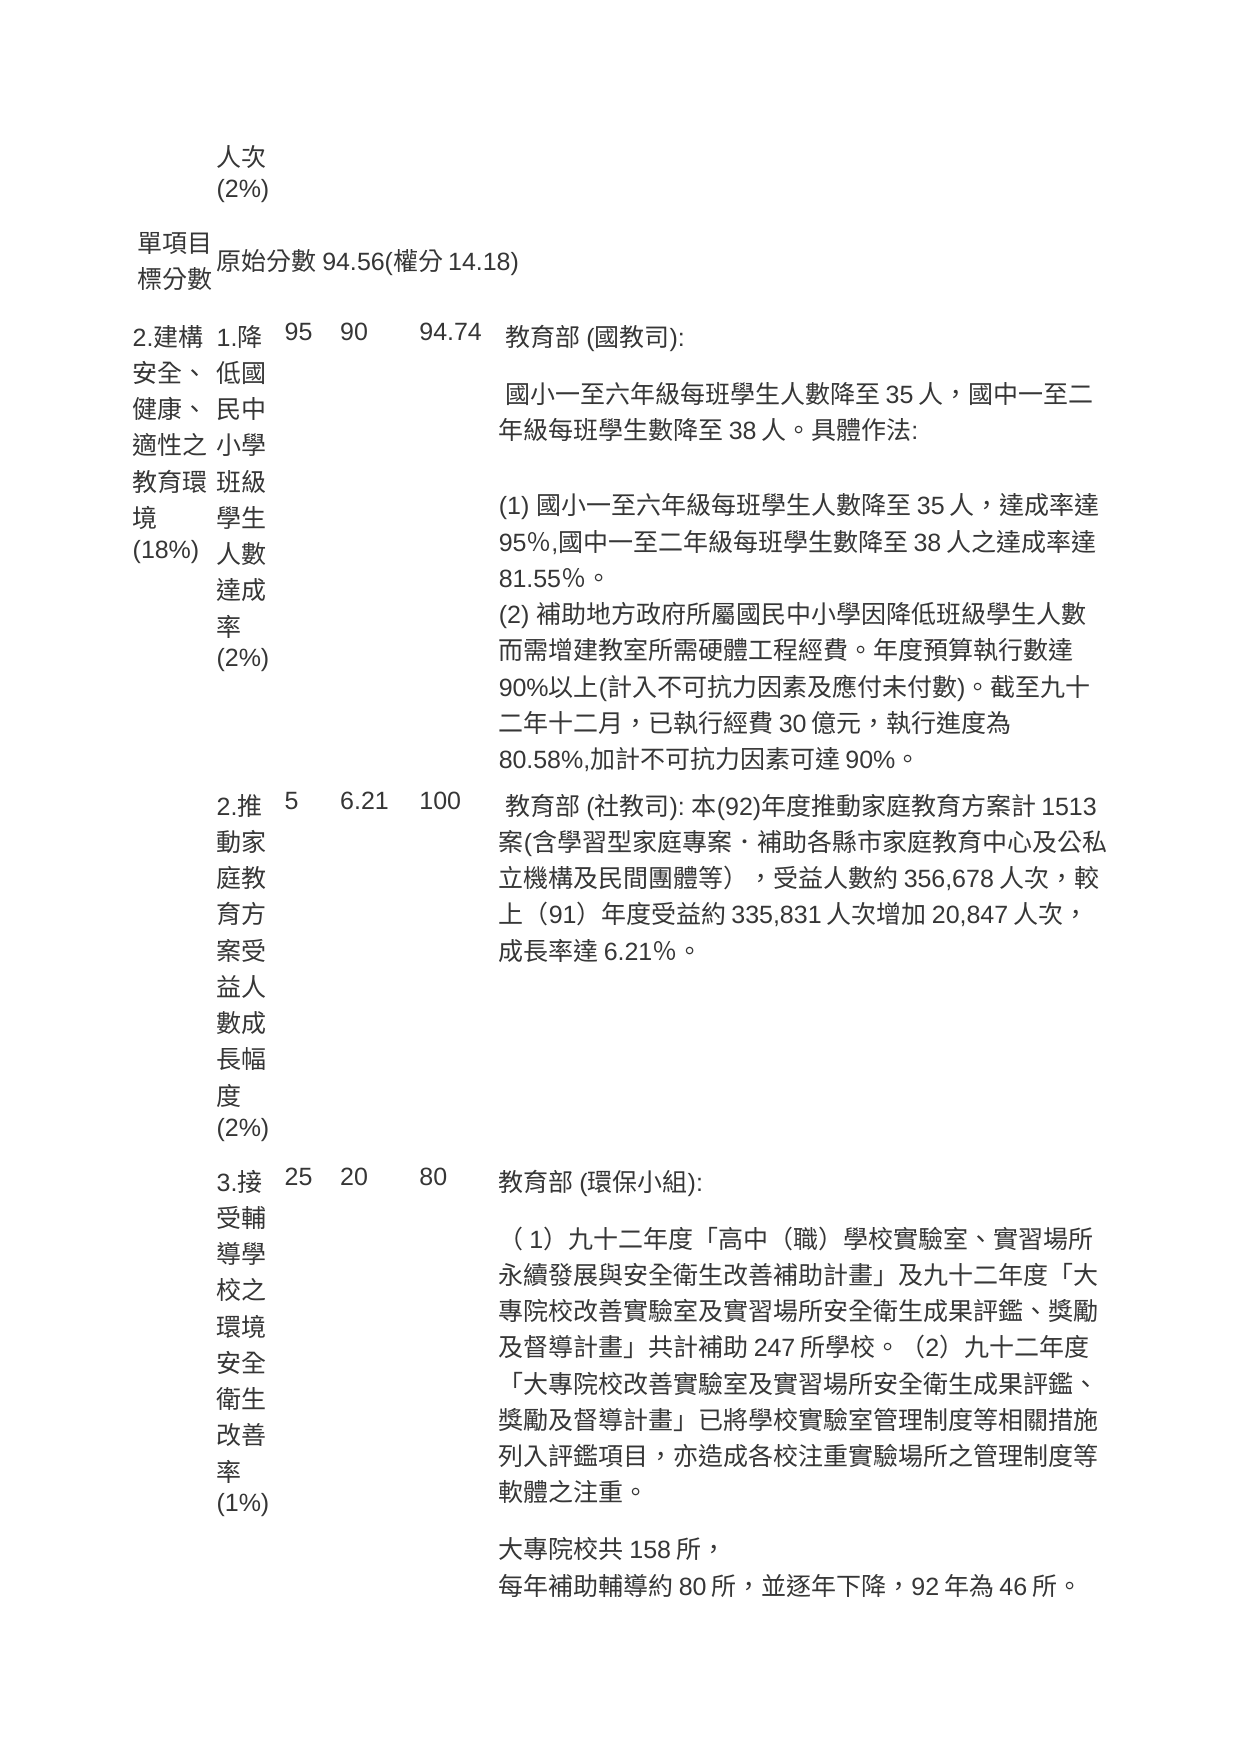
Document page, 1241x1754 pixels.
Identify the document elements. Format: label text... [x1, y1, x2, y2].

table_cell 教育部 (國教司): 國小一至六年級每班學生人數降至35人，國中一至二年級每班學生數降至38人。具體作法: (1) 國小一至六年級每班學生人數降至 35人，達成率達95％,國中一至二年級每班學生數降至38人之達成率達81.55％。 (2) 補助地方政府所屬國民中小學因降低班級學生人數而需增建教室所需硬體工程經費。年度預算執行數達 90%以上(計入不可抗力因素及應付未付數)。截至九十二年十二月，已執行經費30億元，執行進度為80.58%,加計不可抗力因素可達90%。 [499, 307, 1108, 776]
table_cell 人次(2%) [216, 128, 284, 213]
table_cell [499, 128, 1108, 213]
table_cell [133, 1152, 216, 1602]
table_cell 94.74 [419, 307, 498, 776]
table_cell 95 [284, 307, 340, 776]
table_cell 5 [284, 776, 340, 1152]
table_cell [133, 776, 216, 1152]
table_cell 2.推動家庭教育方案受益人數成長幅度(2%) [216, 776, 284, 1152]
table_cell 90 [340, 307, 419, 776]
table_cell 教育部 (社教司): 本(92)年度推動家庭教育方案計1513案(含學習型家庭專案．補助各縣市家庭教育中心及公私立機構及民間團體等），受益人數約356,678人次，較上（91）年度受益約335,831人次增加20,847人次，成長率達6.21％。 [499, 776, 1108, 1152]
table_cell 3.接受輔導學校之環境安全衛生改善率(1%) [216, 1152, 284, 1602]
table_cell 單項目標分數 [133, 213, 216, 307]
table_cell 教育部 (環保小組): （ 1）九十二年度「高中（職）學校實驗室、實習場所永續發展與安全衛生改善補助計畫」及九十二年度「大專院校改善實驗室及實習場所安全衛生成果評鑑、獎勵及督導計畫」共計補助247所學校。（2）九十二年度「大專院校改善實驗室及實習場所安全衛生成果評鑑、獎勵及督導計畫」已將學校實驗室管理制度等相關措施列入評鑑項目，亦造成各校注重實驗場所之管理制度等軟體之注重。 大專院校共 158所， 每年補助輔導約80所，並逐年下降，92年為46所。 [499, 1152, 1108, 1602]
table_cell 6.21 [340, 776, 419, 1152]
table_cell [133, 128, 216, 213]
table_cell [340, 128, 419, 213]
table_cell [419, 128, 498, 213]
table_cell 20 [340, 1152, 419, 1602]
table_cell 原始分數 94.56(權分14.18) [216, 213, 1108, 307]
table_header [123, 118, 1117, 1612]
table_cell [284, 128, 340, 213]
table_cell 2.建構安全、健康、適性之教育環境(18%) [133, 307, 216, 776]
table_cell 1.降低國民中小學班級學生人數達成率(2%) [216, 307, 284, 776]
table_cell 25 [284, 1152, 340, 1602]
table_cell 100 [419, 776, 498, 1152]
table_cell 80 [419, 1152, 498, 1602]
